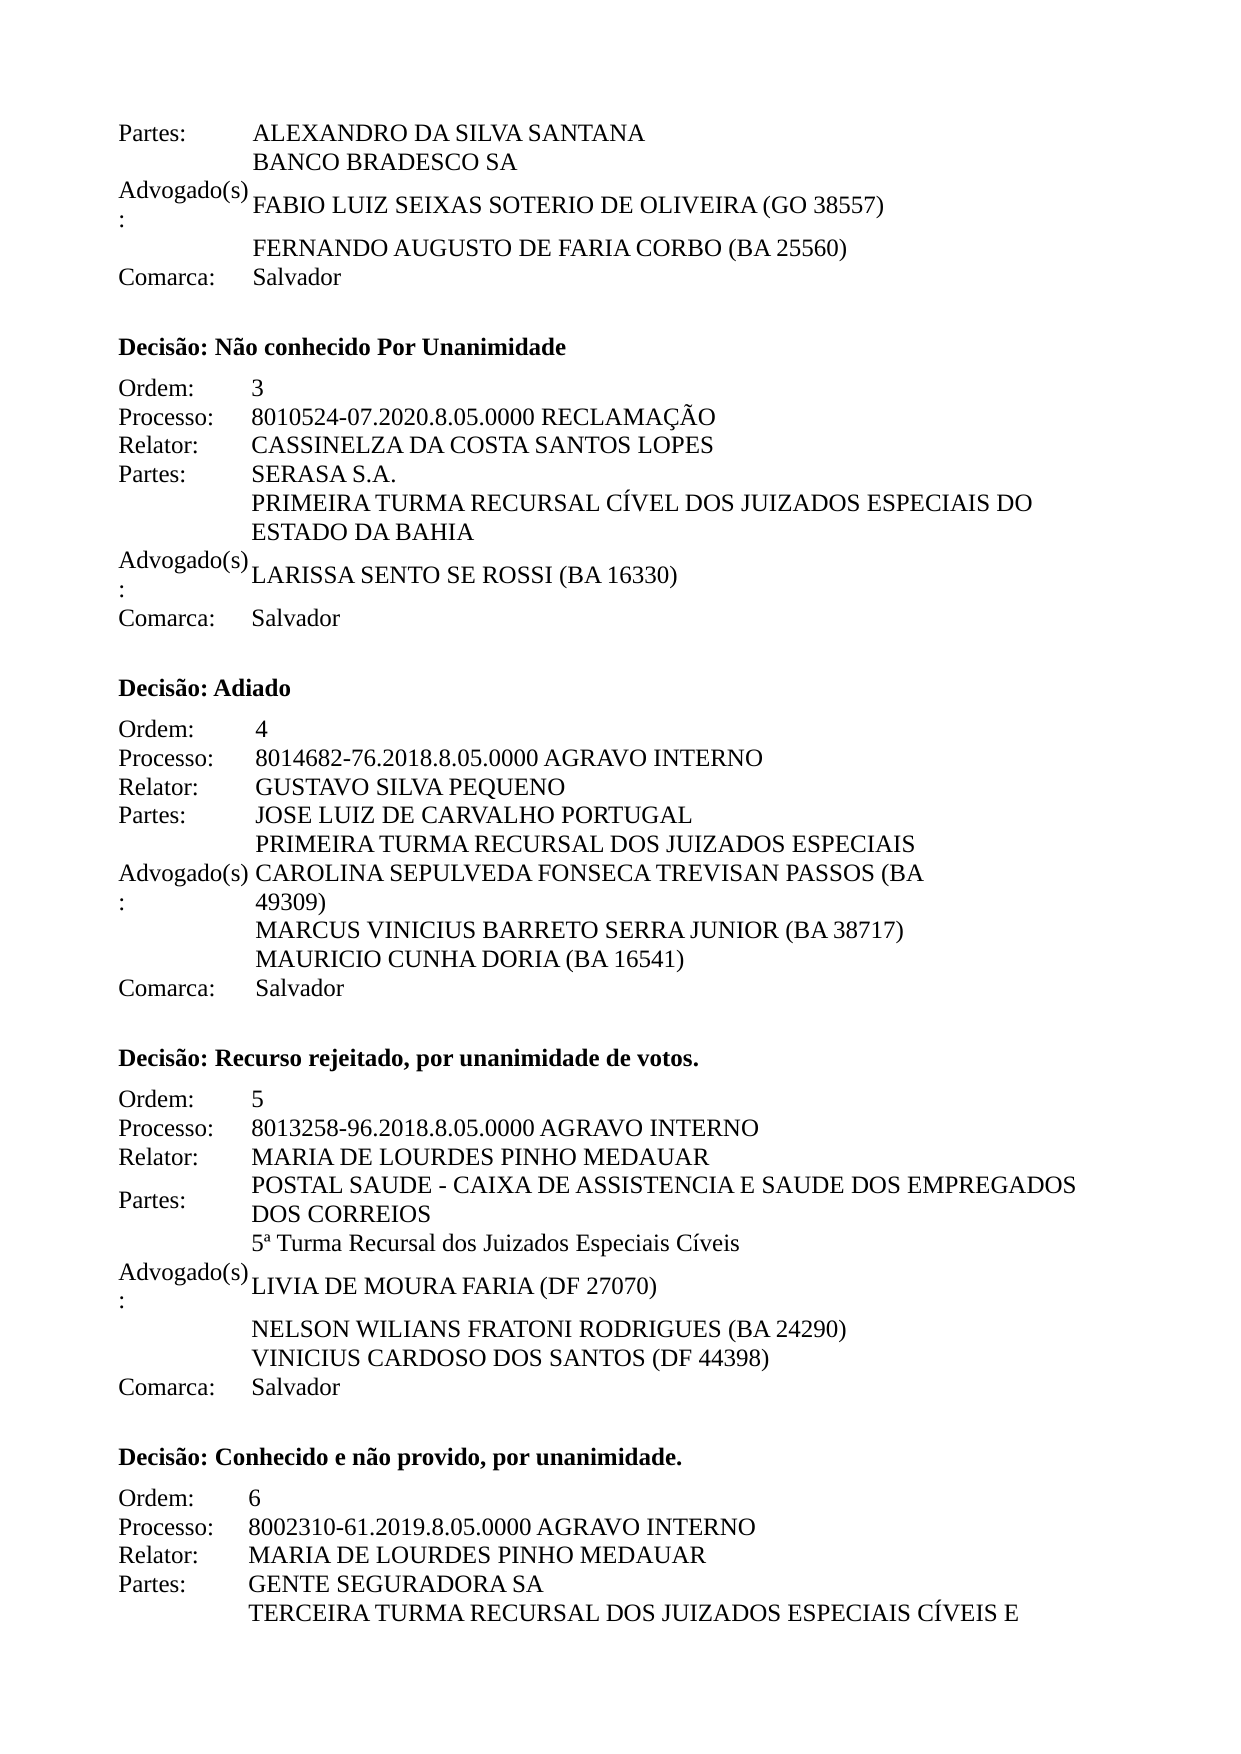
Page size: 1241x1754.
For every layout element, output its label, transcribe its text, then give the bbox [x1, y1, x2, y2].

table_cell Partes: [118, 1569, 248, 1598]
text Decisão: Adiado [118, 673, 1101, 702]
table_cell FERNANDO AUGUSTO DE FARIA CORBO (BA 25560) [252, 233, 1122, 262]
table_header 6 [248, 1483, 1122, 1512]
table_header Ordem: [118, 1084, 251, 1113]
table_cell 5ª Turma Recursal dos Juizados Especiais Cíveis [251, 1228, 1122, 1257]
table_cell MARCUS VINICIUS BARRETO SERRA JUNIOR (BA 38717) [255, 916, 999, 944]
table_cell [118, 147, 252, 176]
text Decisão: Conhecido e não provido, por unanimidade. [118, 1442, 1101, 1471]
table_cell LARISSA SENTO SE ROSSI (BA 16330) [251, 546, 1122, 603]
text Decisão: Não conhecido Por Unanimidade [118, 332, 1101, 361]
table_cell Advogado(s): [118, 176, 252, 233]
table_cell Processo: [118, 402, 251, 431]
table_cell JOSE LUIZ DE CARVALHO PORTUGAL [255, 801, 999, 829]
table_cell CAROLINA SEPULVEDA FONSECA TREVISAN PASSOS (BA 49309) [255, 858, 999, 916]
table_cell [118, 488, 251, 546]
table_cell GENTE SEGURADORA SA [248, 1569, 1122, 1598]
table_cell TERCEIRA TURMA RECURSAL DOS JUIZADOS ESPECIAIS CÍVEIS E [248, 1598, 1122, 1627]
table_cell Comarca: [118, 603, 251, 632]
table_cell Salvador [252, 262, 1122, 291]
table_cell [118, 1228, 251, 1257]
table_cell SERASA S.A. [251, 459, 1122, 488]
table_cell Relator: [118, 431, 251, 459]
table_header 4 [255, 714, 999, 743]
table_cell [118, 1343, 251, 1372]
table_header 3 [251, 373, 1122, 402]
table_cell [118, 233, 252, 262]
table_cell Partes: [118, 118, 252, 147]
table_header Ordem: [118, 714, 255, 743]
table_cell Comarca: [118, 973, 255, 1002]
table_cell NELSON WILIANS FRATONI RODRIGUES (BA 24290) [251, 1314, 1122, 1343]
table_cell [118, 1598, 248, 1627]
table_cell Relator: [118, 1541, 248, 1569]
table_cell Processo: [118, 743, 255, 772]
table_cell Relator: [118, 1142, 251, 1171]
table_cell [118, 916, 255, 944]
table_cell Advogado(s): [118, 858, 255, 916]
table_cell Processo: [118, 1512, 248, 1541]
table_cell Comarca: [118, 1372, 251, 1401]
table_cell Partes: [118, 801, 255, 829]
table_cell [118, 829, 255, 858]
table_cell PRIMEIRA TURMA RECURSAL DOS JUIZADOS ESPECIAIS [255, 829, 999, 858]
table_header Ordem: [118, 373, 251, 402]
table_cell 8010524-07.2020.8.05.0000 RECLAMAÇÃO [251, 402, 1122, 431]
table_cell Advogado(s): [118, 1257, 251, 1314]
table_cell [118, 1314, 251, 1343]
table_cell VINICIUS CARDOSO DOS SANTOS (DF 44398) [251, 1343, 1122, 1372]
table_cell MAURICIO CUNHA DORIA (BA 16541) [255, 944, 999, 973]
table_cell Processo: [118, 1113, 251, 1142]
table_cell MARIA DE LOURDES PINHO MEDAUAR [251, 1142, 1122, 1171]
table_cell Salvador [255, 973, 999, 1002]
table_cell Comarca: [118, 262, 252, 291]
table_cell Salvador [251, 1372, 1122, 1401]
table_cell [118, 944, 255, 973]
table_cell 8002310-61.2019.8.05.0000 AGRAVO INTERNO [248, 1512, 1122, 1541]
table_cell BANCO BRADESCO SA [252, 147, 1122, 176]
table_cell MARIA DE LOURDES PINHO MEDAUAR [248, 1541, 1122, 1569]
table_cell Relator: [118, 772, 255, 801]
table_cell 8013258-96.2018.8.05.0000 AGRAVO INTERNO [251, 1113, 1122, 1142]
table_cell GUSTAVO SILVA PEQUENO [255, 772, 999, 801]
text Decisão: Recurso rejeitado, por unanimidade de votos. [118, 1043, 1101, 1072]
table_cell LIVIA DE MOURA FARIA (DF 27070) [251, 1257, 1122, 1314]
table_header Ordem: [118, 1483, 248, 1512]
table_cell FABIO LUIZ SEIXAS SOTERIO DE OLIVEIRA (GO 38557) [252, 176, 1122, 233]
table_cell CASSINELZA DA COSTA SANTOS LOPES [251, 431, 1122, 459]
table_cell 8014682-76.2018.8.05.0000 AGRAVO INTERNO [255, 743, 999, 772]
table_cell Partes: [118, 459, 251, 488]
table_cell Advogado(s): [118, 546, 251, 603]
table_header 5 [251, 1084, 1122, 1113]
table_cell ALEXANDRO DA SILVA SANTANA [252, 118, 1122, 147]
table_cell Partes: [118, 1171, 251, 1228]
table_cell Salvador [251, 603, 1122, 632]
table_cell POSTAL SAUDE - CAIXA DE ASSISTENCIA E SAUDE DOS EMPREGADOS DOS CORREIOS [251, 1171, 1122, 1228]
table_cell PRIMEIRA TURMA RECURSAL CÍVEL DOS JUIZADOS ESPECIAIS DO ESTADO DA BAHIA [251, 488, 1122, 546]
